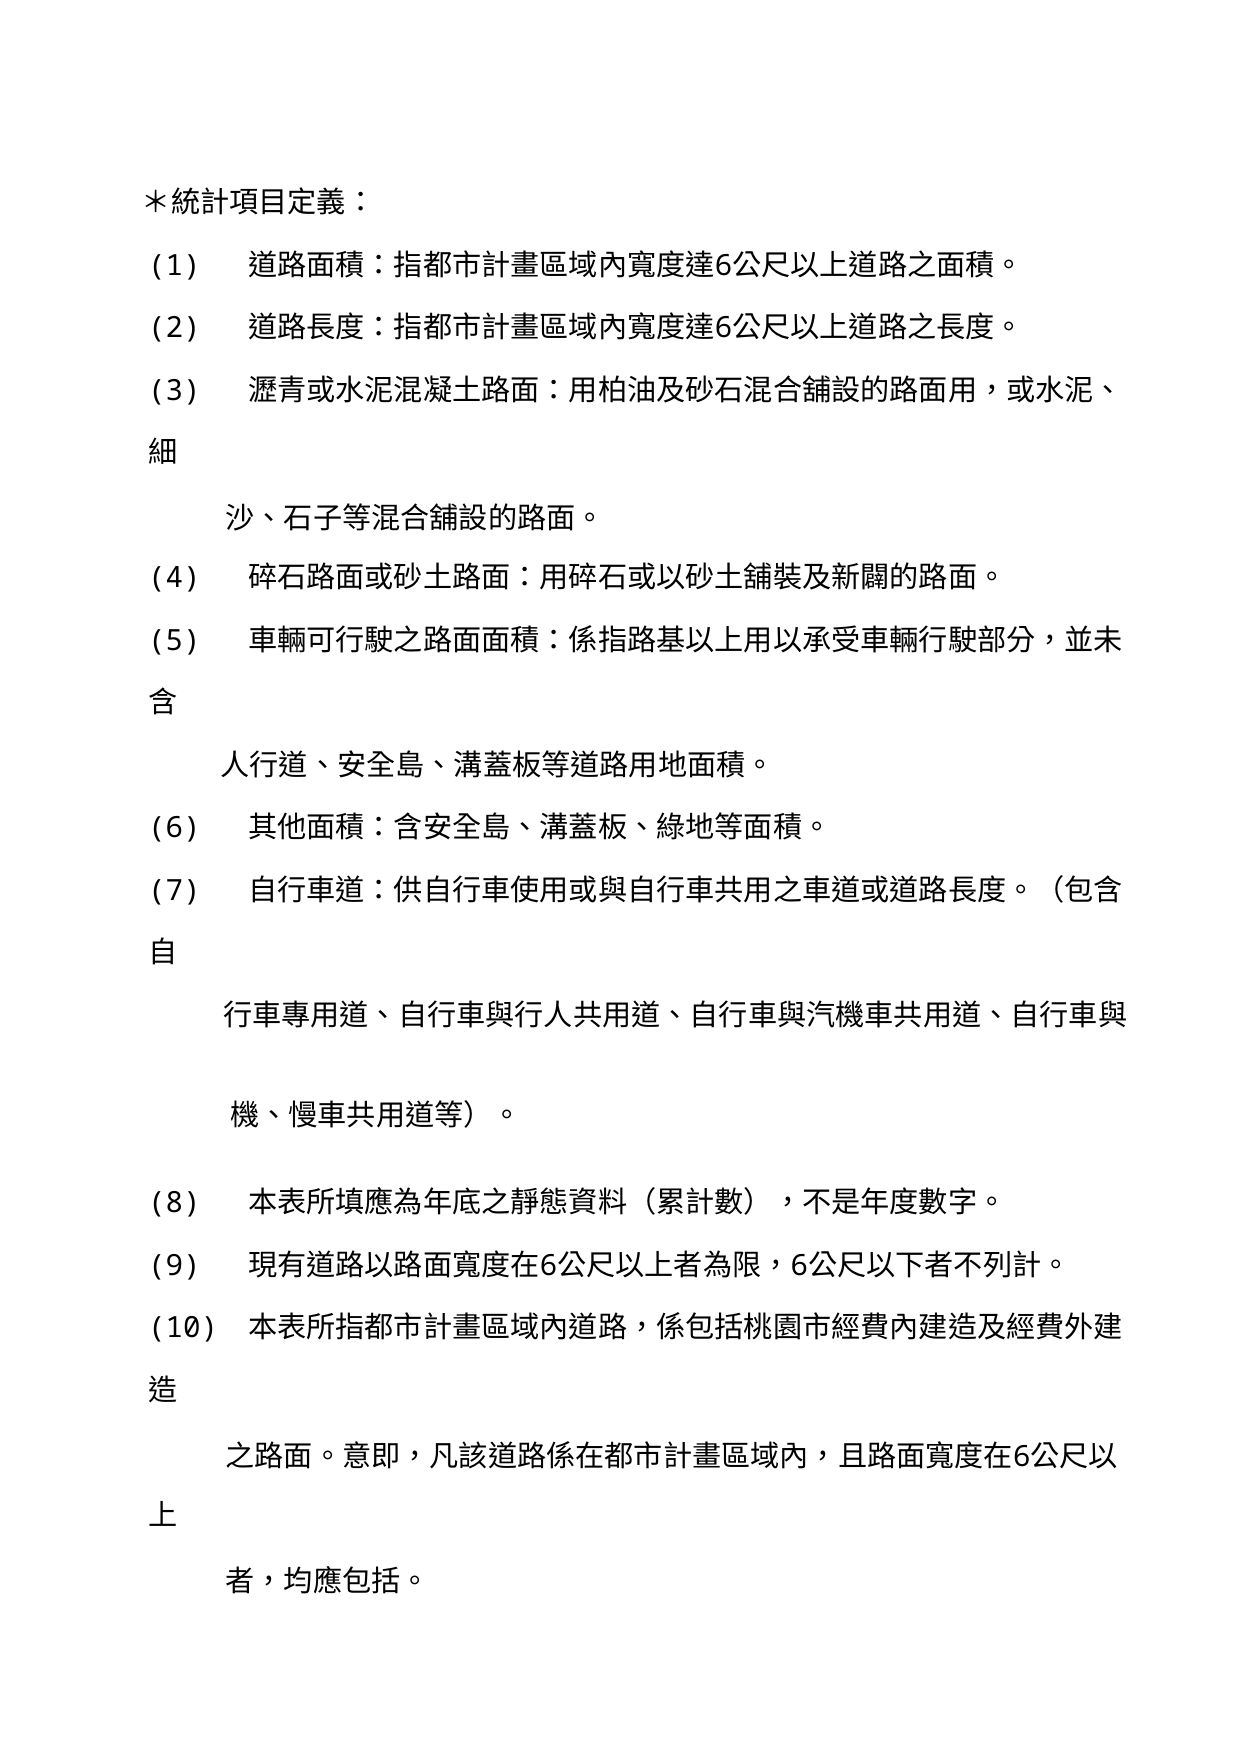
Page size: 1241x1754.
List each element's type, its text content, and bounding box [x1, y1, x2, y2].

list 自行車道：供自行車使用或與自行車共用之車道或道路長度。（包含自 [148, 846, 1128, 971]
list 本表所指都市計畫區域內道路，係包括桃園市經費內建造及經費外建造 [148, 1283, 1128, 1408]
list 其他面積：含安全島、溝蓋板、綠地等面積。 [148, 783, 1128, 846]
text 之路面。意即，凡該道路係在都市計畫區域內，且路面寬度在6公尺以上 [148, 1408, 1128, 1533]
list 道路長度：指都市計畫區域內寬度達6公尺以上道路之長度。 [148, 283, 1128, 346]
text 機、慢車共用道等）。 [112, 1033, 1128, 1158]
list 現有道路以路面寬度在6公尺以上者為限，6公尺以下者不列計。 [148, 1221, 1128, 1283]
list 瀝青或水泥混凝土路面：用柏油及砂石混合舖設的路面用，或水泥、細 [148, 346, 1128, 471]
list 道路面積：指都市計畫區域內寬度達6公尺以上道路之面積。 [148, 221, 1128, 283]
list 本表所填應為年底之靜態資料（累計數），不是年度數字。 [148, 1158, 1128, 1221]
text 沙、石子等混合舖設的路面。 [148, 471, 1128, 533]
text ＊統計項目定義： [112, 158, 1128, 221]
text 人行道、安全島、溝蓋板等道路用地面積。 [148, 721, 1128, 783]
list 車輛可行駛之路面面積：係指路基以上用以承受車輛行駛部分，並未含 [148, 596, 1128, 721]
list 碎石路面或砂土路面：用碎石或以砂土舖裝及新闢的路面。 [148, 533, 1128, 596]
text 者，均應包括。 [148, 1533, 1128, 1596]
text 行車專用道、自行車與行人共用道、自行車與汽機車共用道、自行車與 [148, 971, 1128, 1033]
